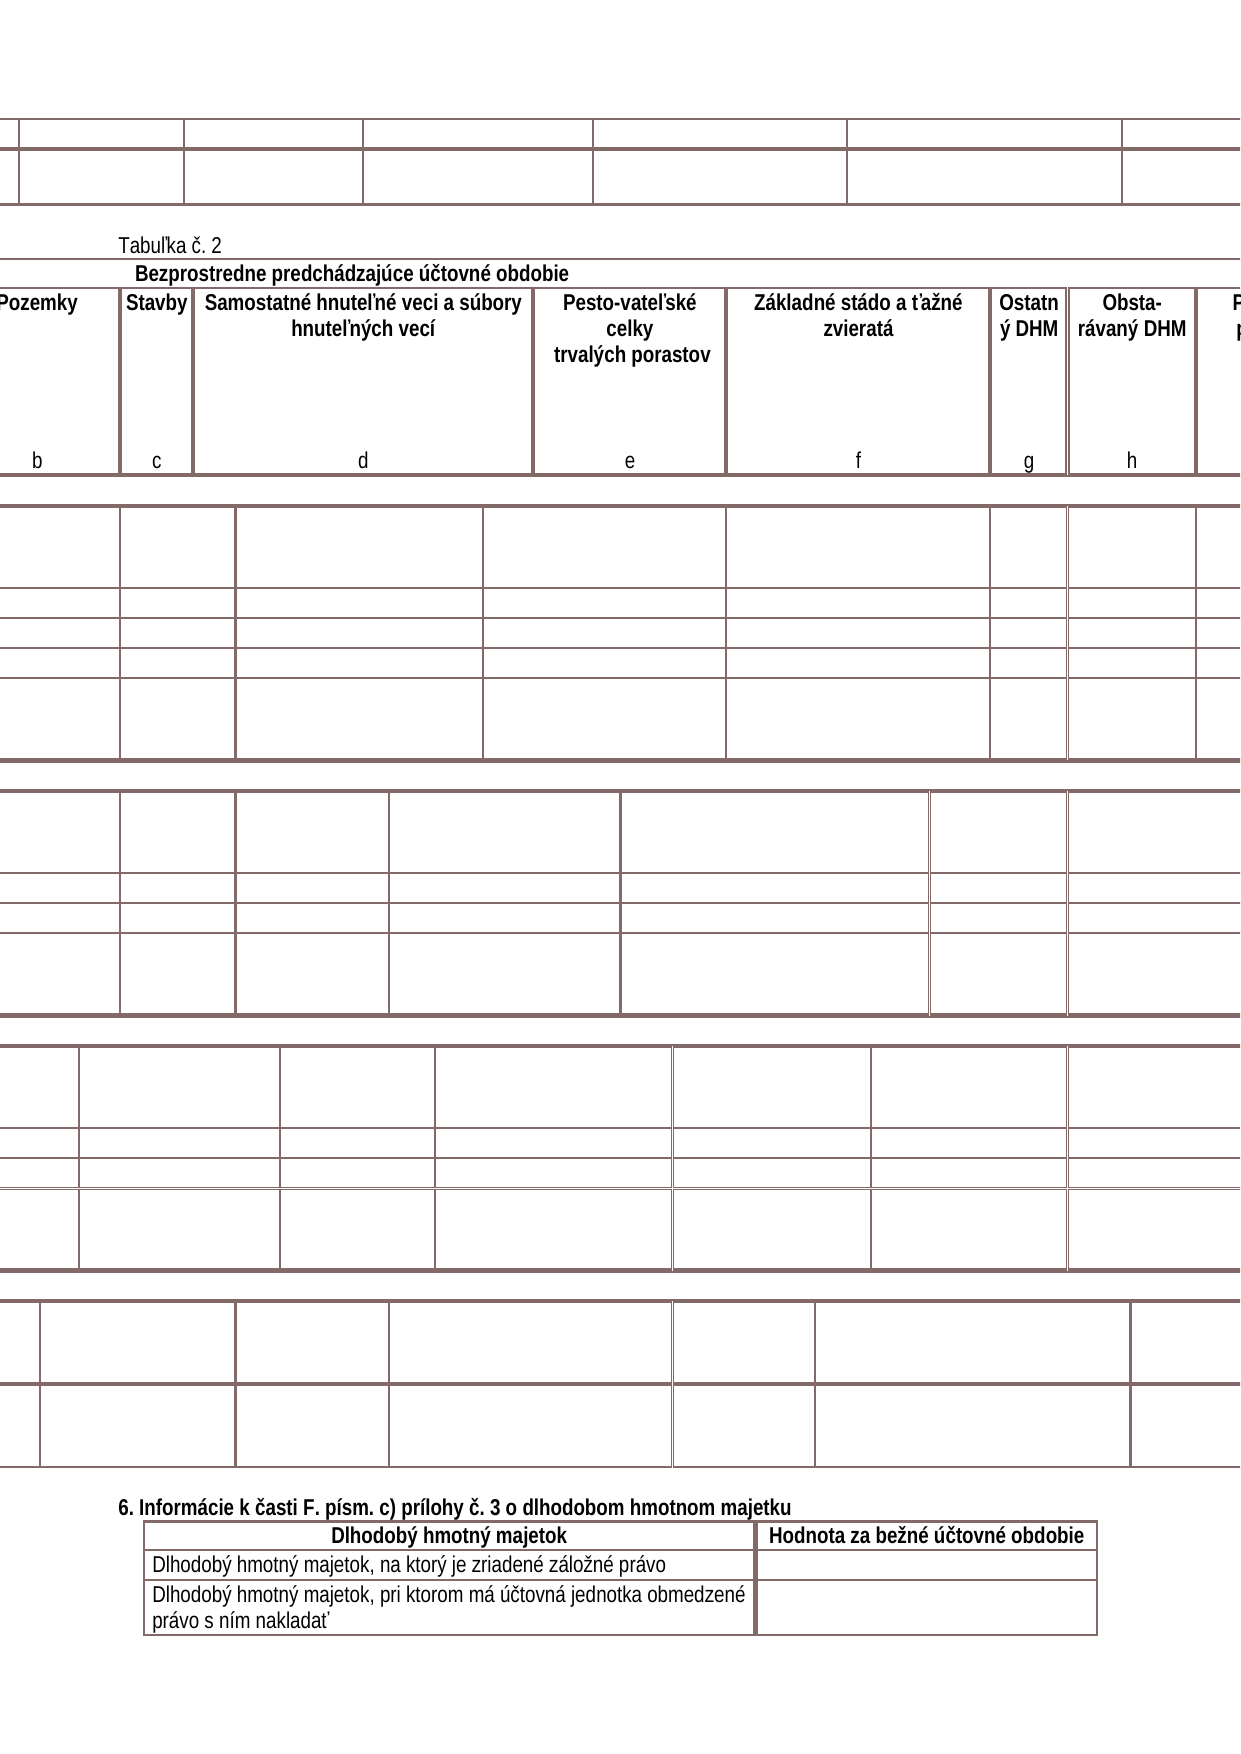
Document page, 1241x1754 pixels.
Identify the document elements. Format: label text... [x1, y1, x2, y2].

table_cell [121, 508, 234, 587]
table_cell [674, 1129, 870, 1157]
table_cell f [728, 447, 988, 473]
table_cell [1069, 1159, 1240, 1187]
table_cell [1069, 1129, 1240, 1157]
table_cell [674, 1159, 870, 1187]
table_cell [727, 619, 989, 647]
table_cell [237, 589, 482, 617]
table_cell [991, 619, 1066, 647]
table_cell [364, 120, 592, 147]
table_cell [436, 1159, 671, 1187]
text 6. Informácie k časti F. písm. c) prílohy č. 3 o dlhodobom hmotnom majetku [118, 1494, 1122, 1520]
table_cell [816, 1386, 1129, 1466]
table_cell [436, 1190, 671, 1268]
table_cell [281, 1190, 434, 1268]
table_cell [80, 1048, 279, 1127]
table_header Hodnota za bežné účtovné obdobie [758, 1523, 1096, 1549]
table_cell [1069, 1048, 1240, 1127]
table_cell [1069, 679, 1195, 758]
table_cell [848, 151, 1121, 203]
table_cell Ostatný DHM [992, 289, 1065, 447]
text Tabuľka č. 2 [118, 232, 1122, 258]
table_cell Základné stádo a ťažné zvieratá [728, 289, 988, 447]
table_cell [0, 904, 119, 932]
table_cell [390, 934, 619, 1013]
table_cell [1197, 679, 1240, 758]
table_cell Opravné položky [0, 1018, 1240, 1044]
table_cell [237, 1303, 388, 1382]
table_cell [622, 904, 928, 932]
table_cell [0, 120, 18, 147]
table_cell [1069, 904, 1240, 932]
table_cell [0, 1159, 78, 1187]
table_cell [436, 1048, 671, 1127]
table_cell [0, 151, 18, 203]
table_cell [237, 1386, 388, 1466]
table_cell [1197, 619, 1240, 647]
table_cell [622, 874, 928, 902]
table_cell Dlhodobý hmotný majetok, na ktorý je zriadené záložné právo [145, 1551, 753, 1579]
table_cell [364, 151, 592, 203]
table_cell [931, 874, 1066, 902]
table_header Dlhodobý hmotný majetok [145, 1523, 753, 1549]
table_cell [0, 934, 119, 1013]
table_cell [872, 1190, 1066, 1268]
table_cell Obsta-rávaný DHM [1070, 289, 1194, 447]
table_cell Samostatné hnuteľné veci a súbory hnuteľných vecí [195, 289, 531, 447]
table_cell [121, 679, 234, 758]
table_cell [991, 508, 1066, 587]
table_cell [1197, 649, 1240, 677]
table_cell [0, 589, 119, 617]
table_cell i [1198, 447, 1240, 473]
table_cell [0, 793, 119, 872]
table_cell [281, 1159, 434, 1187]
table_cell [121, 649, 234, 677]
table_cell [390, 904, 619, 932]
table_cell [1069, 934, 1240, 1013]
table_cell Pozemky [0, 289, 118, 447]
table_cell Prvotné ocenenie [0, 477, 1240, 504]
table_cell [931, 934, 1066, 1013]
table_cell [1069, 1190, 1240, 1268]
table_cell [237, 619, 482, 647]
table_cell [20, 120, 183, 147]
table_cell [1123, 120, 1240, 147]
table_cell [390, 793, 619, 872]
table_cell [1069, 874, 1240, 902]
table_cell [237, 679, 482, 758]
table_cell [674, 1386, 814, 1466]
table_cell [121, 934, 234, 1013]
table_cell h [1070, 447, 1194, 473]
table_cell [622, 793, 928, 872]
table_cell [872, 1048, 1066, 1127]
table_cell b [0, 447, 118, 473]
table_cell [0, 1190, 78, 1268]
table_cell [390, 1386, 671, 1466]
table_cell [758, 1581, 1096, 1634]
table_cell [121, 793, 234, 872]
table_cell [674, 1303, 814, 1382]
table_cell [674, 1048, 870, 1127]
table_cell [872, 1129, 1066, 1157]
table_cell [727, 508, 989, 587]
table_cell [185, 120, 362, 147]
table_cell [727, 679, 989, 758]
table_cell Dlhodobý hmotný majetok, pri ktorom má účtovná jednotka obmedzené právo s ním nakladať [145, 1581, 753, 1634]
table_cell [1197, 508, 1240, 587]
table_cell [121, 589, 234, 617]
table_cell [80, 1159, 279, 1187]
table_cell [121, 904, 234, 932]
table_cell [0, 508, 119, 587]
table_cell g [992, 447, 1065, 473]
table_cell Zostatková hodnota [0, 1273, 1240, 1299]
table_cell [1197, 589, 1240, 617]
table_cell [41, 1303, 234, 1382]
table_cell [0, 1303, 39, 1382]
table_cell [20, 151, 183, 203]
table_cell [727, 589, 989, 617]
table_cell [80, 1129, 279, 1157]
table_cell [991, 679, 1066, 758]
table_cell [1069, 508, 1195, 587]
table_cell [237, 793, 388, 872]
table_cell [484, 589, 725, 617]
table_cell [872, 1159, 1066, 1187]
table_cell [390, 1303, 671, 1382]
table_cell [816, 1303, 1129, 1382]
table_cell [0, 619, 119, 647]
table_cell [1069, 589, 1195, 617]
table_cell [1132, 1386, 1240, 1466]
table_cell Stavby [122, 289, 191, 447]
table_cell [237, 904, 388, 932]
table_cell [0, 1129, 78, 1157]
table_cell Poskytnuté preddavky na DHM [1198, 289, 1240, 447]
table_cell [41, 1386, 234, 1466]
table_cell [758, 1551, 1096, 1579]
table_cell [0, 679, 119, 758]
table_cell [931, 793, 1066, 872]
table_cell c [122, 447, 191, 473]
table_cell [0, 649, 119, 677]
table_cell [727, 649, 989, 677]
table_cell [436, 1129, 671, 1157]
table_cell [390, 874, 619, 902]
table_cell [622, 934, 928, 1013]
table_cell [237, 934, 388, 1013]
table_cell [931, 904, 1066, 932]
table_cell [0, 1386, 39, 1466]
table_cell d [195, 447, 531, 473]
table_cell [1123, 151, 1240, 203]
table_cell [848, 120, 1121, 147]
table_cell [991, 589, 1066, 617]
table_cell [237, 649, 482, 677]
table_header Bezprostredne predchádzajúce účtovné obdobie [0, 260, 1240, 287]
table_cell [594, 151, 846, 203]
table_cell [1069, 793, 1240, 872]
table_cell e [535, 447, 724, 473]
table_cell Oprávky [0, 763, 1240, 789]
table_cell [237, 874, 388, 902]
table_cell [1132, 1303, 1240, 1382]
table_cell [0, 874, 119, 902]
table_cell Pesto-vateľské celky trvalých porastov [535, 289, 724, 447]
table_cell [185, 151, 362, 203]
table_cell [121, 619, 234, 647]
table_cell [1069, 619, 1195, 647]
table_cell [121, 874, 234, 902]
table_cell [281, 1129, 434, 1157]
table_cell [80, 1190, 279, 1268]
table_cell [484, 619, 725, 647]
table_cell [484, 508, 725, 587]
table_cell [484, 649, 725, 677]
table_cell [281, 1048, 434, 1127]
table_cell [0, 1048, 78, 1127]
table_cell [991, 649, 1066, 677]
table_cell [594, 120, 846, 147]
table_cell [237, 508, 482, 587]
table_cell [484, 679, 725, 758]
table_cell [1069, 649, 1195, 677]
table_cell [674, 1190, 870, 1268]
